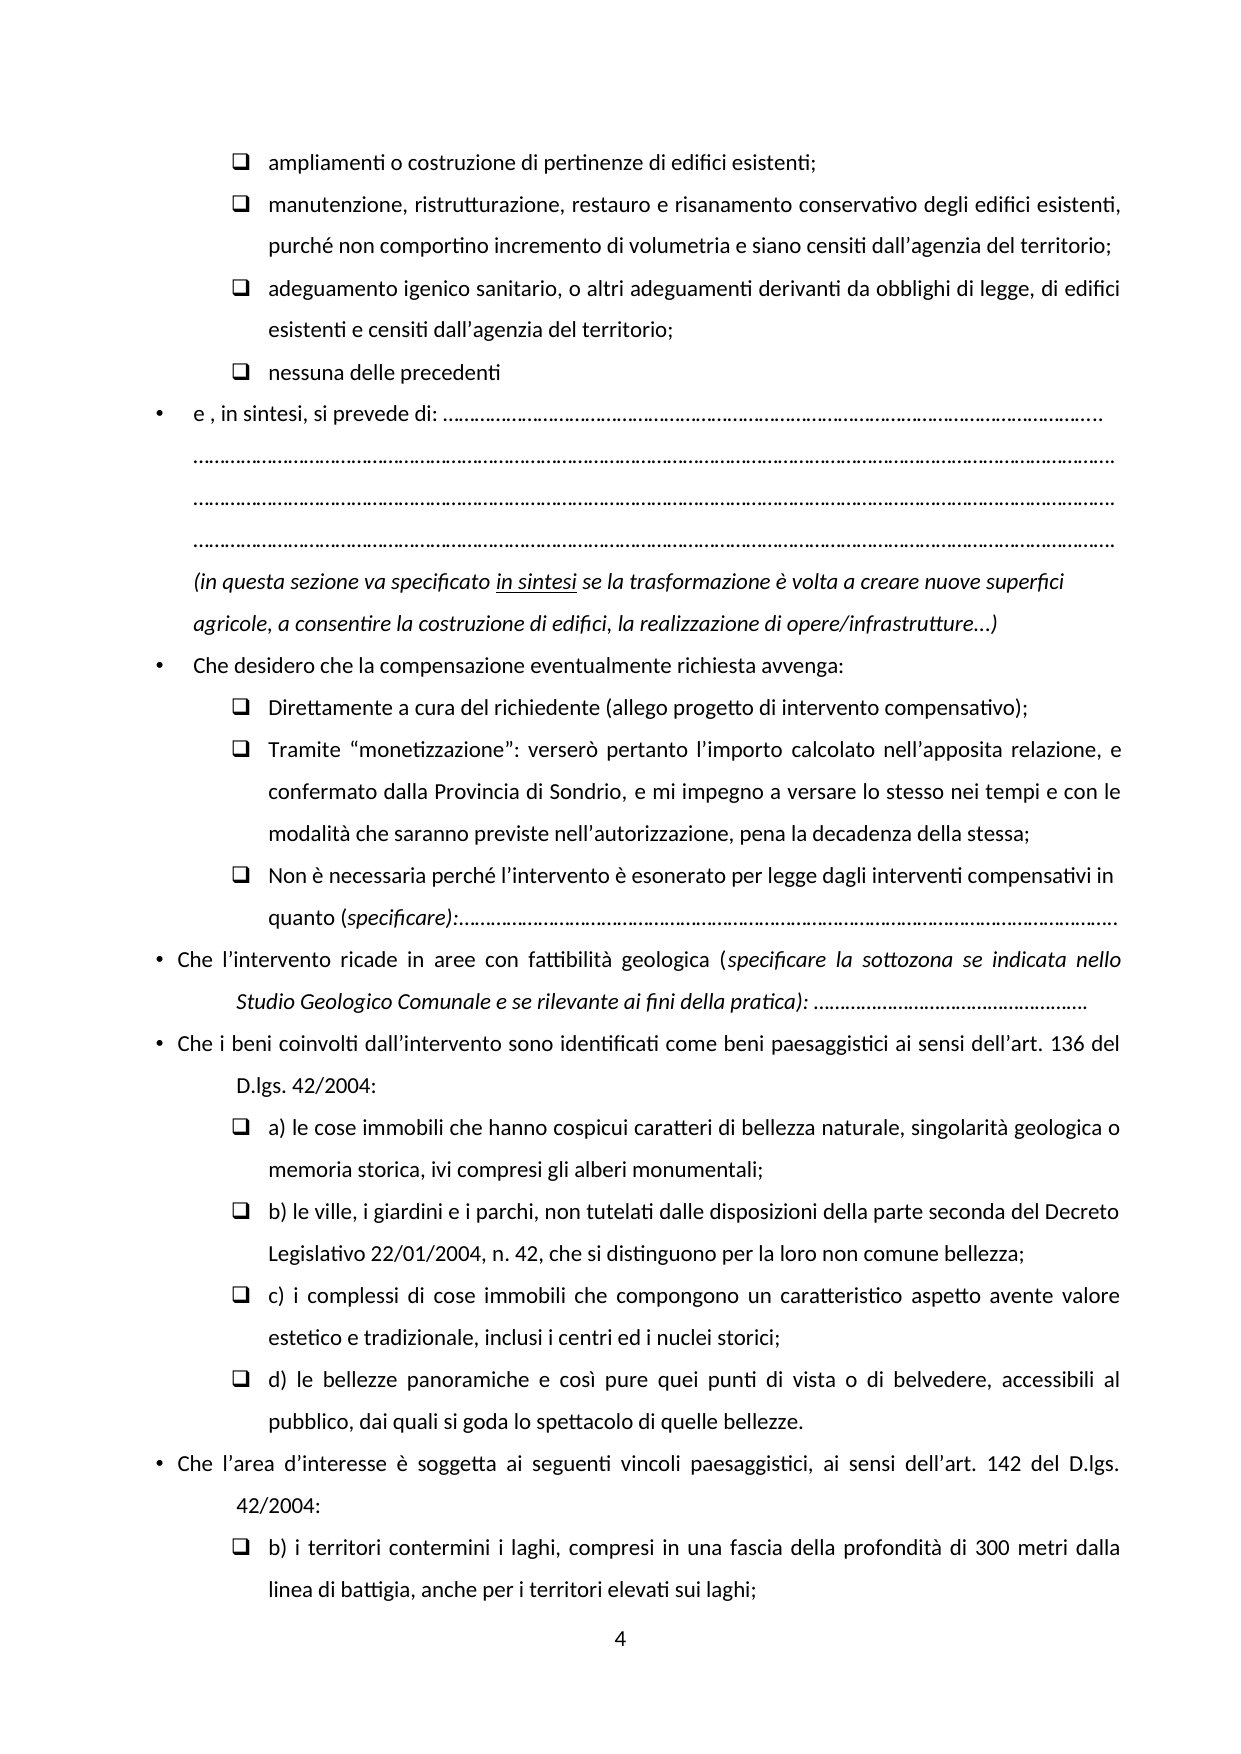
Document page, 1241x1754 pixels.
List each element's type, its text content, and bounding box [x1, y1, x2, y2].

list Direttamente a cura del richiedente (allego progetto di intervento compensativo); [231, 693, 1122, 721]
list ampliamenti o costruzione di pertinenze di edifici esistenti; [231, 148, 1122, 176]
list Non è necessaria perché l’intervento è esonerato per legge dagli interventi compensativi in quanto (specificare):…………………………………………………………………………………………………………….. [231, 861, 1122, 931]
list Che desidero che la compensazione eventualmente richiesta avvenga: [156, 651, 1122, 679]
list Che l’area d’interesse è soggetta ai seguenti vincoli paesaggistici, ai sensi dell’art. 142 del D.lgs. 42/2004: [156, 1449, 1122, 1519]
list adeguamento igenico sanitario, o altri adeguamenti derivanti da obblighi di legge, di edifici esistenti e censiti dall’agenzia del territorio; [231, 274, 1122, 344]
list d) le bellezze panoramiche e così pure quei punti di vista o di belvedere, accessibili al pubblico, dai quali si goda lo spettacolo di quelle bellezze. [231, 1365, 1122, 1435]
list e , in sintesi, si prevede di: …………………………………………………………………………………………………………….. …………………………………………………………………………………………………………………………………………………………. ………………………………………………………………………………………………………………………………………………………….…………………………………………………………………………………………………………………………………………………………. (in questa sezione va specificato in sintesi se la trasformazione è volta a creare nuove superfici agricole, a consentire la costruzione di edifici, la realizzazione di opere/infrastrutture...) [156, 399, 1122, 637]
list Che l’intervento ricade in aree con fattibilità geologica (specificare la sottozona se indicata nello Studio Geologico Comunale e se rilevante ai fini della pratica): ……………………………………………. [156, 945, 1122, 1015]
list nessuna delle precedenti [231, 358, 1122, 386]
list Tramite “monetizzazione”: verserò pertanto l’importo calcolato nell’apposita relazione, e confermato dalla Provincia di Sondrio, e mi impegno a versare lo stesso nei tempi e con le modalità che saranno previste nell’autorizzazione, pena la decadenza della stessa; [231, 735, 1122, 847]
list a) le cose immobili che hanno cospicui caratteri di bellezza naturale, singolarità geologica o memoria storica, ivi compresi gli alberi monumentali; [231, 1113, 1122, 1183]
list manutenzione, ristrutturazione, restauro e risanamento conservativo degli edifici esistenti, purché non comportino incremento di volumetria e siano censiti dall’agenzia del territorio; [231, 190, 1122, 260]
list c) i complessi di cose immobili che compongono un caratteristico aspetto avente valore estetico e tradizionale, inclusi i centri ed i nuclei storici; [231, 1281, 1122, 1351]
list Che i beni coinvolti dall’intervento sono identificati come beni paesaggistici ai sensi dell’art. 136 del D.lgs. 42/2004: [156, 1029, 1122, 1099]
list b) i territori contermini i laghi, compresi in una fascia della profondità di 300 metri dalla linea di battigia, anche per i territori elevati sui laghi; [231, 1533, 1122, 1603]
list b) le ville, i giardini e i parchi, non tutelati dalle disposizioni della parte seconda del Decreto Legislativo 22/01/2004, n. 42, che si distinguono per la loro non comune bellezza; [231, 1197, 1122, 1267]
